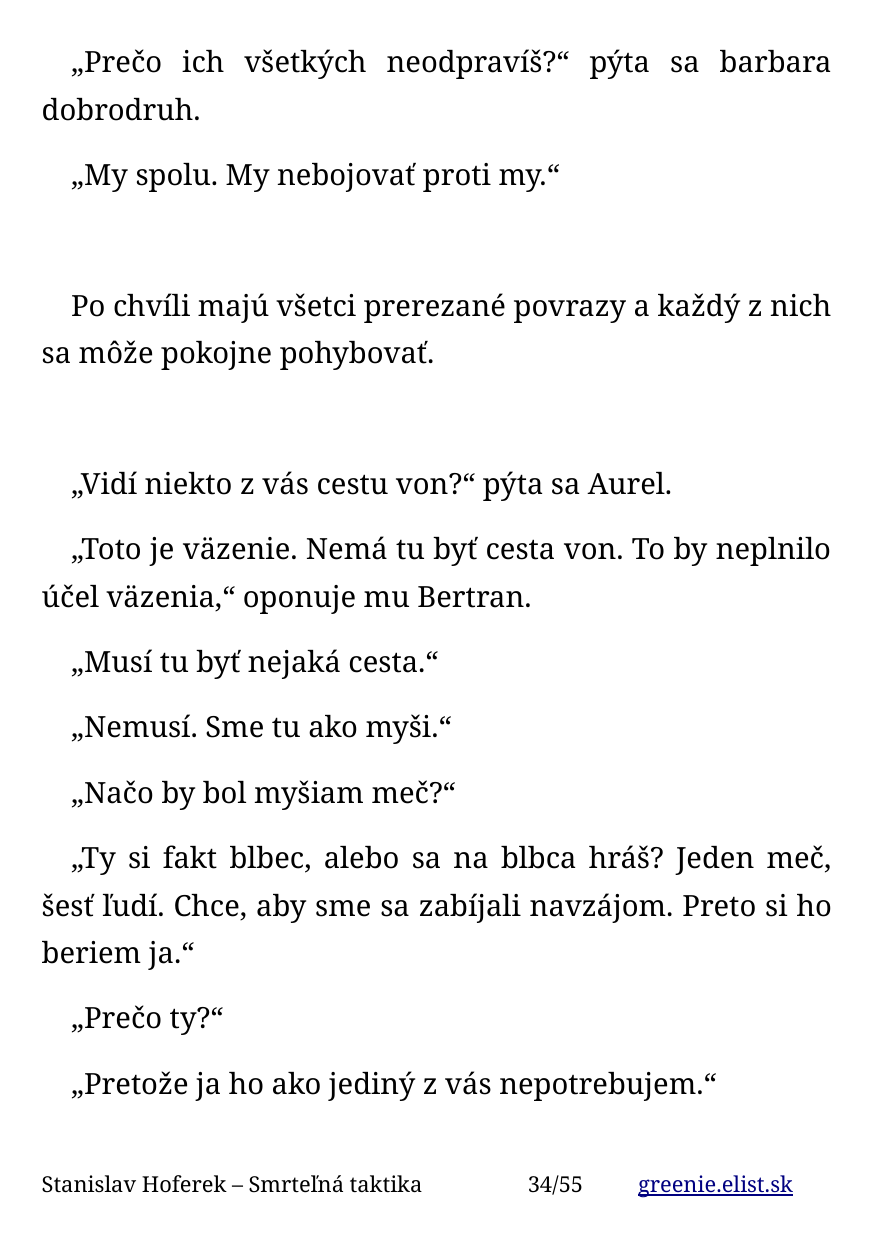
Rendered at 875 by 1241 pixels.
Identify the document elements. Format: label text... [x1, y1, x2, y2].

text „Nemusí. Sme tu ako myši.“ [41, 707, 833, 746]
text „Ty si fakt blbec, alebo sa na blbca hráš? Jeden meč, šesť ľudí. Chce, aby sme sa zabíjali navzájom. Preto si ho beriem ja.“ [41, 837, 833, 972]
text Po chvíli majú všetci prerezané povrazy a každý z nich sa môže pokojne pohybovať. [41, 285, 833, 372]
text „Pretože ja ho ako jediný z vás nepotrebujem.“ [41, 1063, 833, 1103]
text „Musí tu byť nejaká cesta.“ [41, 641, 833, 681]
text „Načo by bol myšiam meč?“ [41, 772, 833, 812]
text „Vidí niekto z vás cestu von?“ pýta sa Aurel. [41, 463, 833, 503]
text „Toto je väzenie. Nemá tu byť cesta von. To by neplnilo účel väzenia,“ oponuje mu Bertran. [41, 528, 833, 616]
text „Prečo ich všetkých neodpravíš?“ pýta sa barbara dobrodruh. [41, 41, 833, 129]
text „My spolu. My nebojovať proti my.“ [41, 154, 833, 194]
text „Prečo ty?“ [41, 998, 833, 1037]
